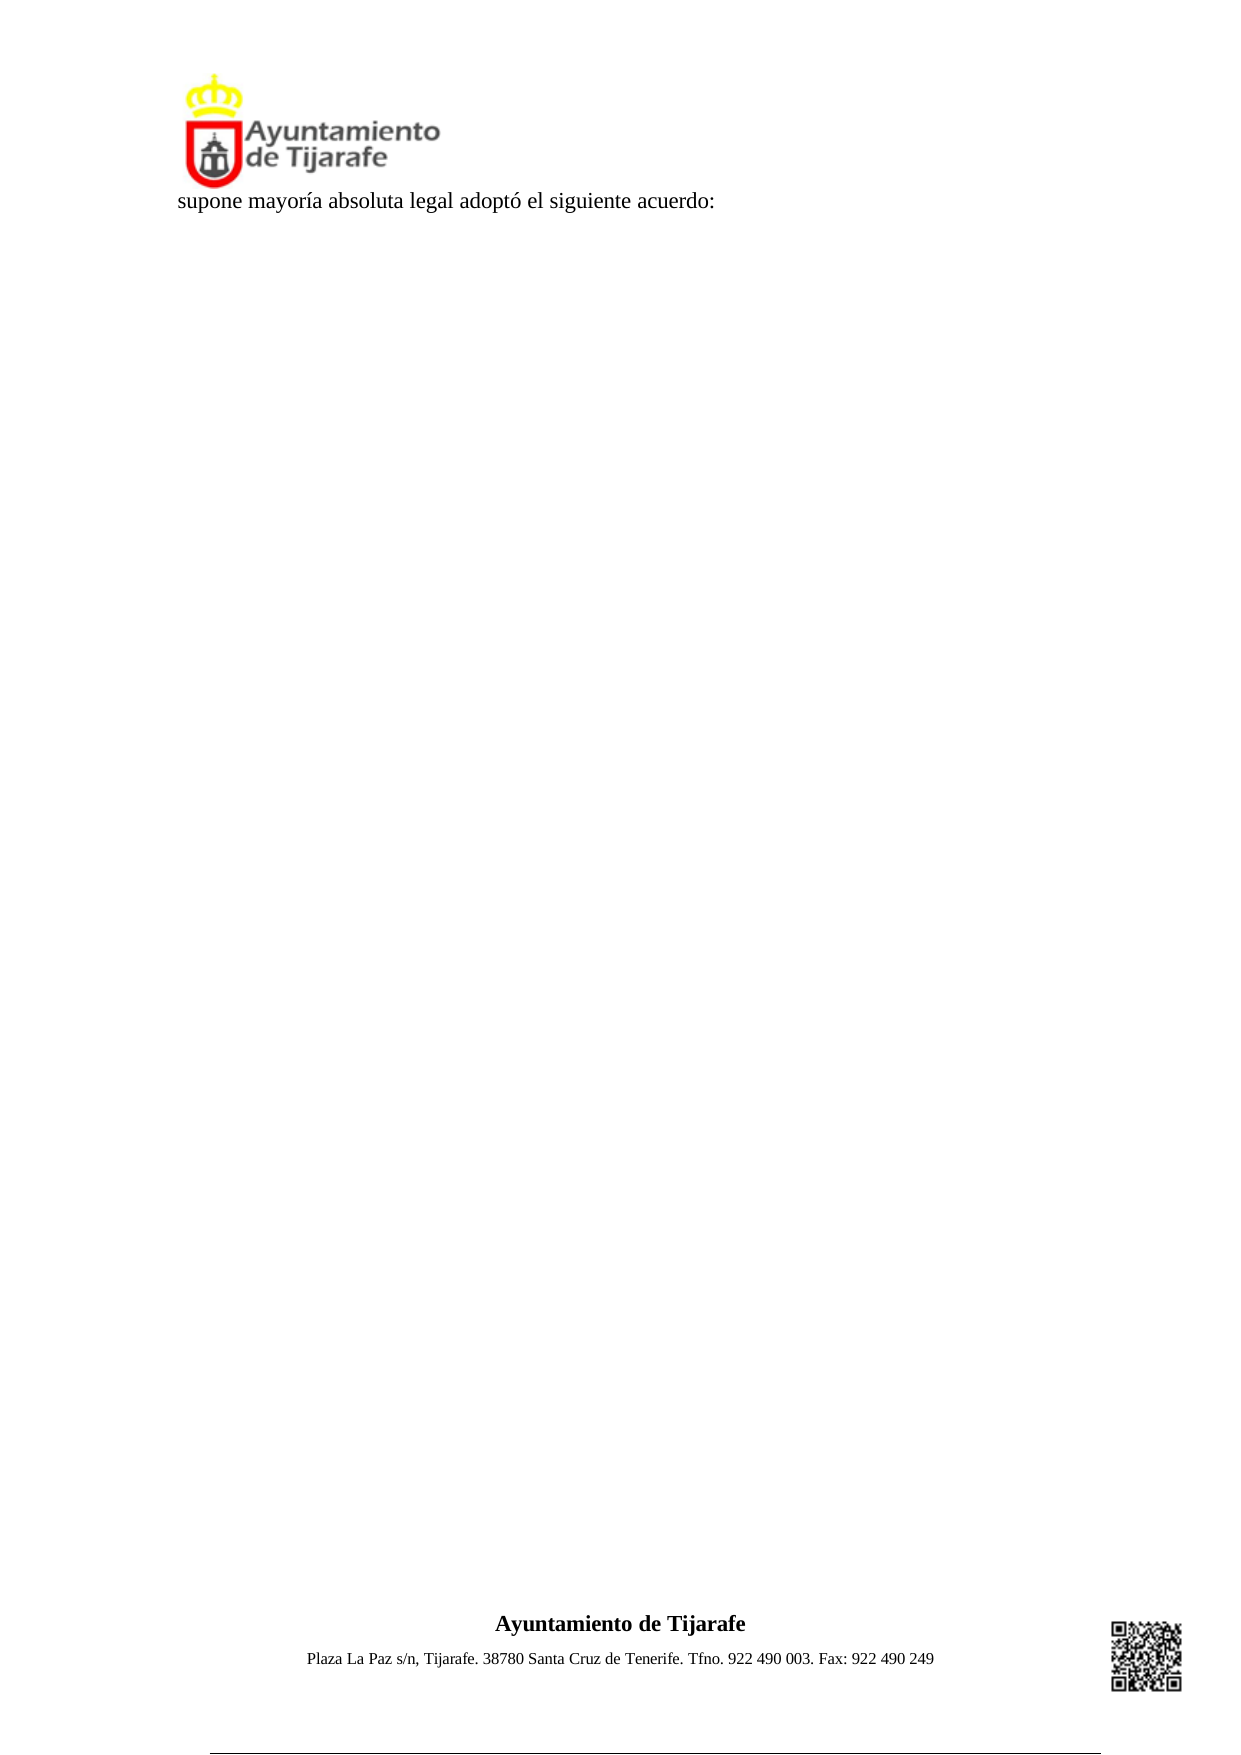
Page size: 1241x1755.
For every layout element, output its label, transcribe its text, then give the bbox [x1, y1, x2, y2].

text supone mayoría absoluta legal adoptó el siguiente acuerdo: [177, 187, 1064, 214]
